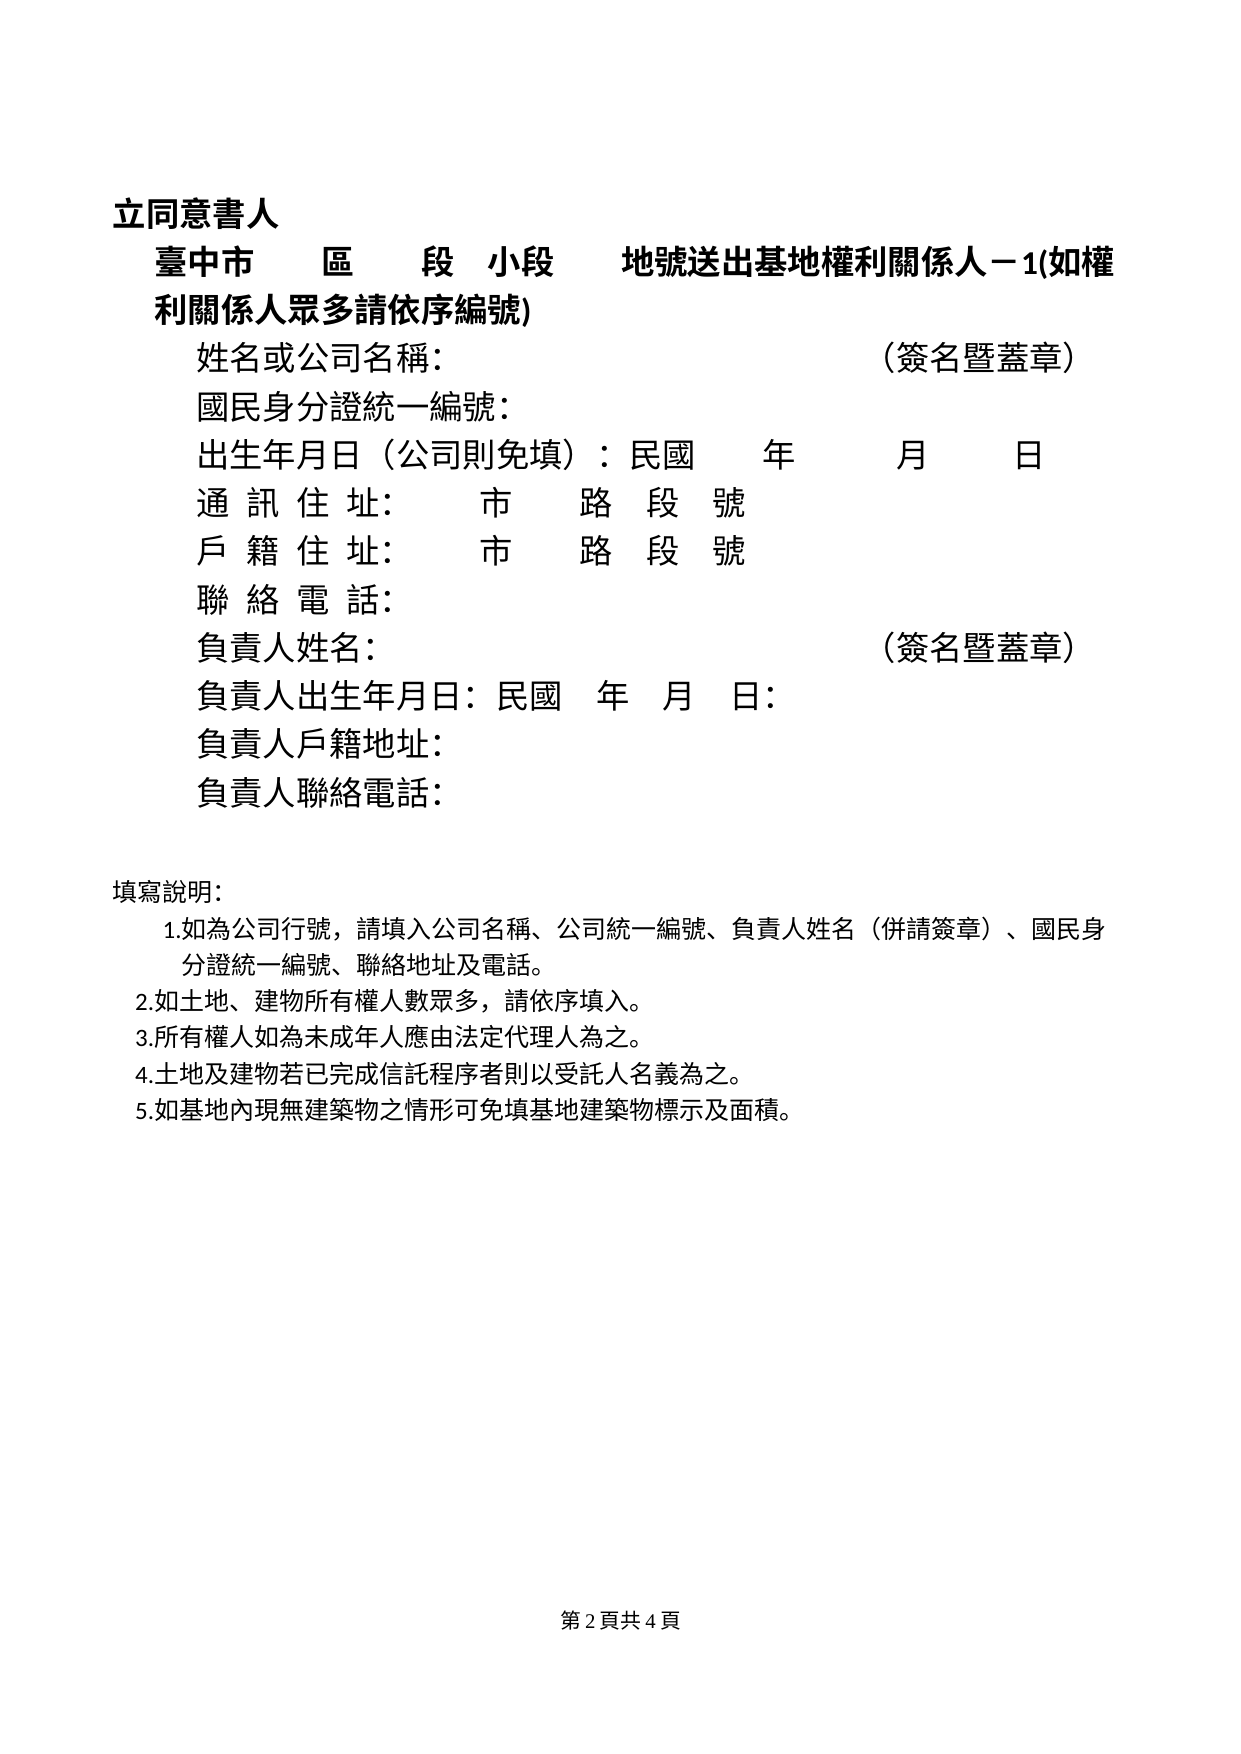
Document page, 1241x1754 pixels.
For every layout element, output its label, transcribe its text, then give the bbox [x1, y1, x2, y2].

text 立同意書人 [112, 187, 1128, 236]
text 通 訊 住 址： 市 路 段 號 [196, 477, 1128, 486]
text 出生年月日（公司則免填）：民國 年 月 日 [196, 429, 1128, 477]
text 國民身分證統一編號： [196, 380, 1128, 429]
text 臺中市 區 段 小段 地號送出基地權利關係人－1(如權利關係人眾多請依序編號) [154, 236, 1128, 332]
text 姓名或公司名稱： （簽名暨蓋章） [196, 332, 1128, 380]
